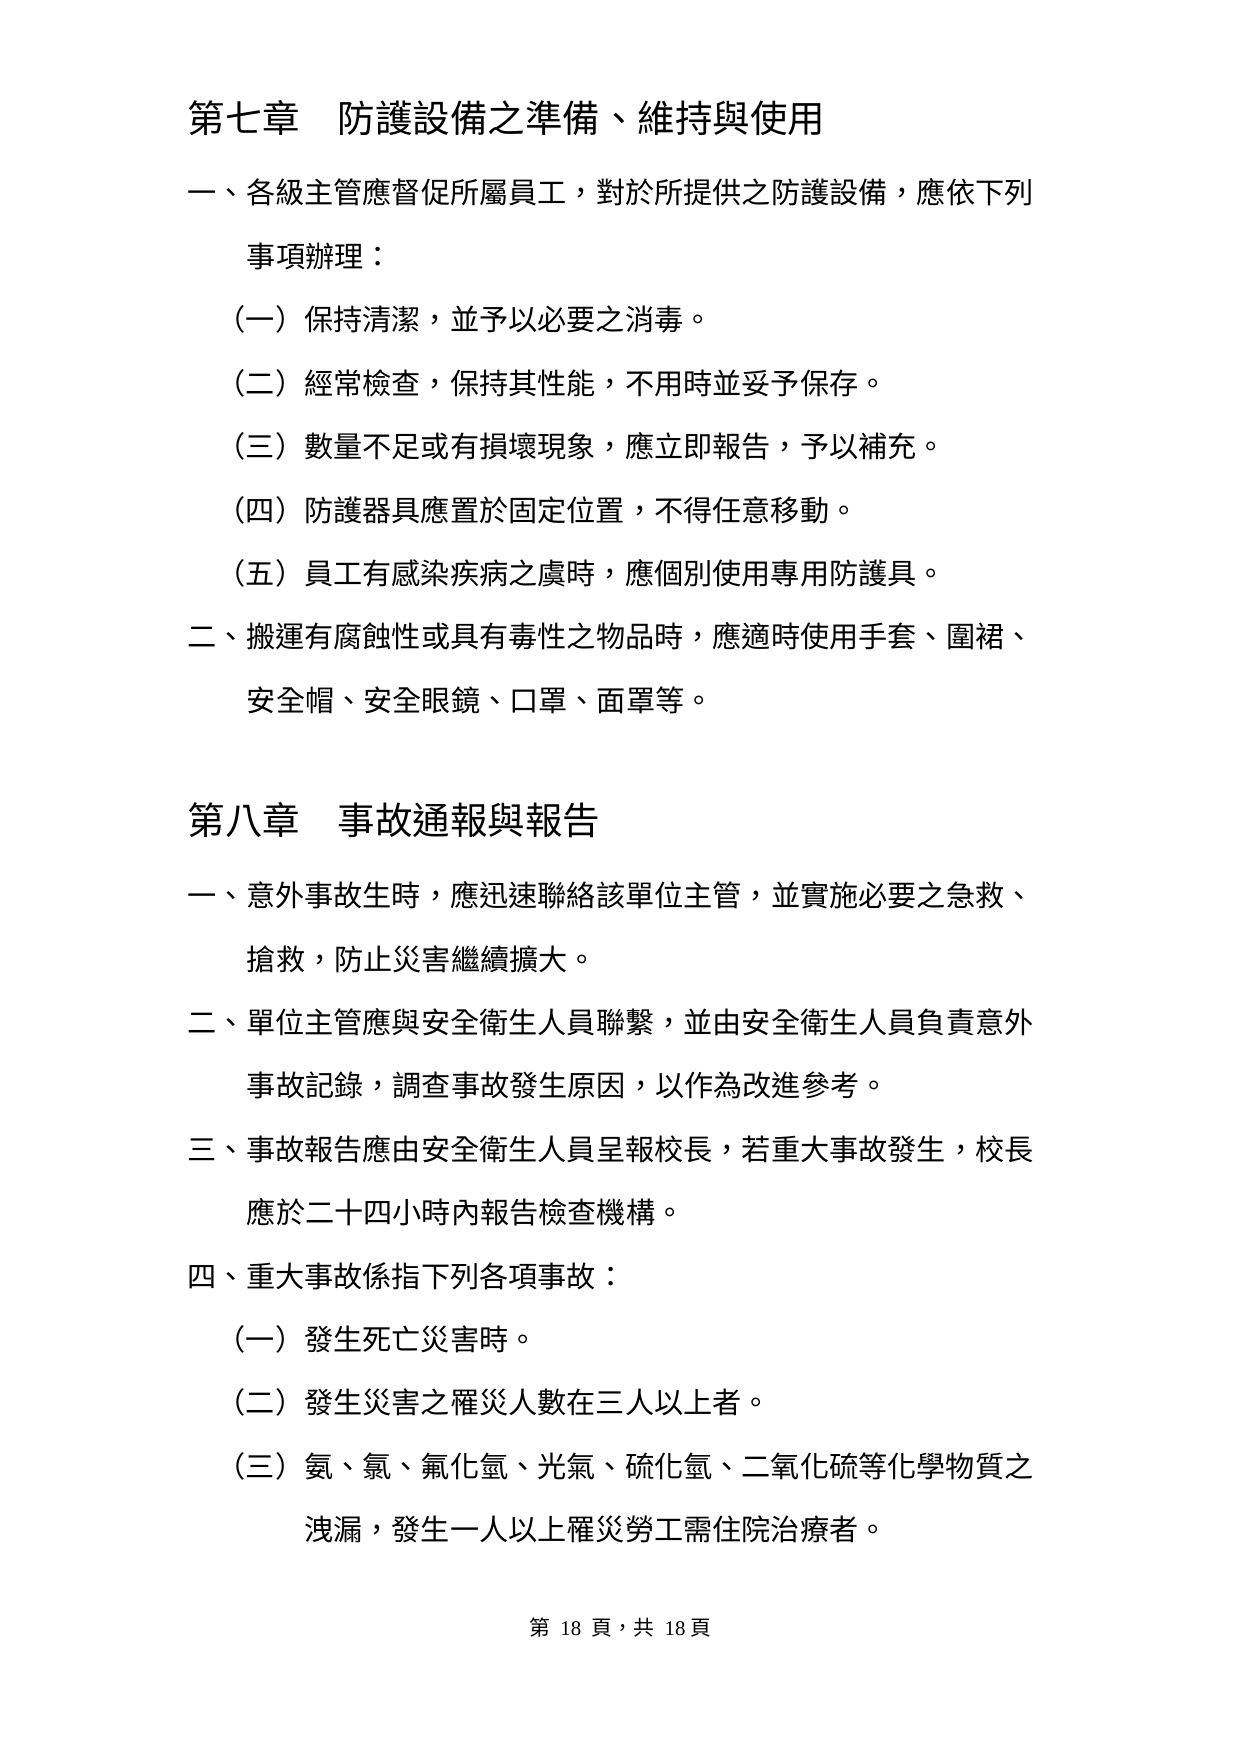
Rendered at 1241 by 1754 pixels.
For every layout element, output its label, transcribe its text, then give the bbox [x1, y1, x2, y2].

text （五）員工有感染疾病之虞時，應個別使用專用防護具。 [216, 551, 1053, 593]
text 二、搬運有腐蝕性或具有毒性之物品時，應適時使用手套、圍裙、安全帽、安全眼鏡、口罩、面罩等。 [187, 614, 1053, 720]
text （四）防護器具應置於固定位置，不得任意移動。 [216, 487, 1053, 529]
text （一）保持清潔，並予以必要之消毒。 [216, 297, 1053, 339]
text 四、重大事故係指下列各項事故： [187, 1253, 1053, 1296]
text （三）數量不足或有損壞現象，應立即報告，予以補充。 [216, 424, 1053, 466]
text （一）發生死亡災害時。 [216, 1317, 1053, 1359]
text 第八章 事故通報與報告 [187, 791, 1053, 846]
text （三）氨、氯、氟化氫、光氣、硫化氫、二氧化硫等化學物質之洩漏，發生一人以上罹災勞工需住院治療者。 [216, 1443, 1053, 1549]
text （二）發生災害之罹災人數在三人以上者。 [216, 1380, 1053, 1422]
text 第七章 防護設備之準備、維持與使用 [187, 89, 1053, 143]
text 一、意外事故生時，應迅速聯絡該單位主管，並實施必要之急救、搶救，防止災害繼續擴大。 [187, 873, 1053, 978]
text （二）經常檢查，保持其性能，不用時並妥予保存。 [216, 360, 1053, 403]
text 二、單位主管應與安全衛生人員聯繫，並由安全衛生人員負責意外事故記錄，調查事故發生原因，以作為改進參考。 [187, 999, 1053, 1105]
text 一、各級主管應督促所屬員工，對於所提供之防護設備，應依下列事項辦理： [187, 170, 1053, 276]
text 三、事故報告應由安全衛生人員呈報校長，若重大事故發生，校長應於二十四小時內報告檢查機構。 [187, 1126, 1053, 1232]
